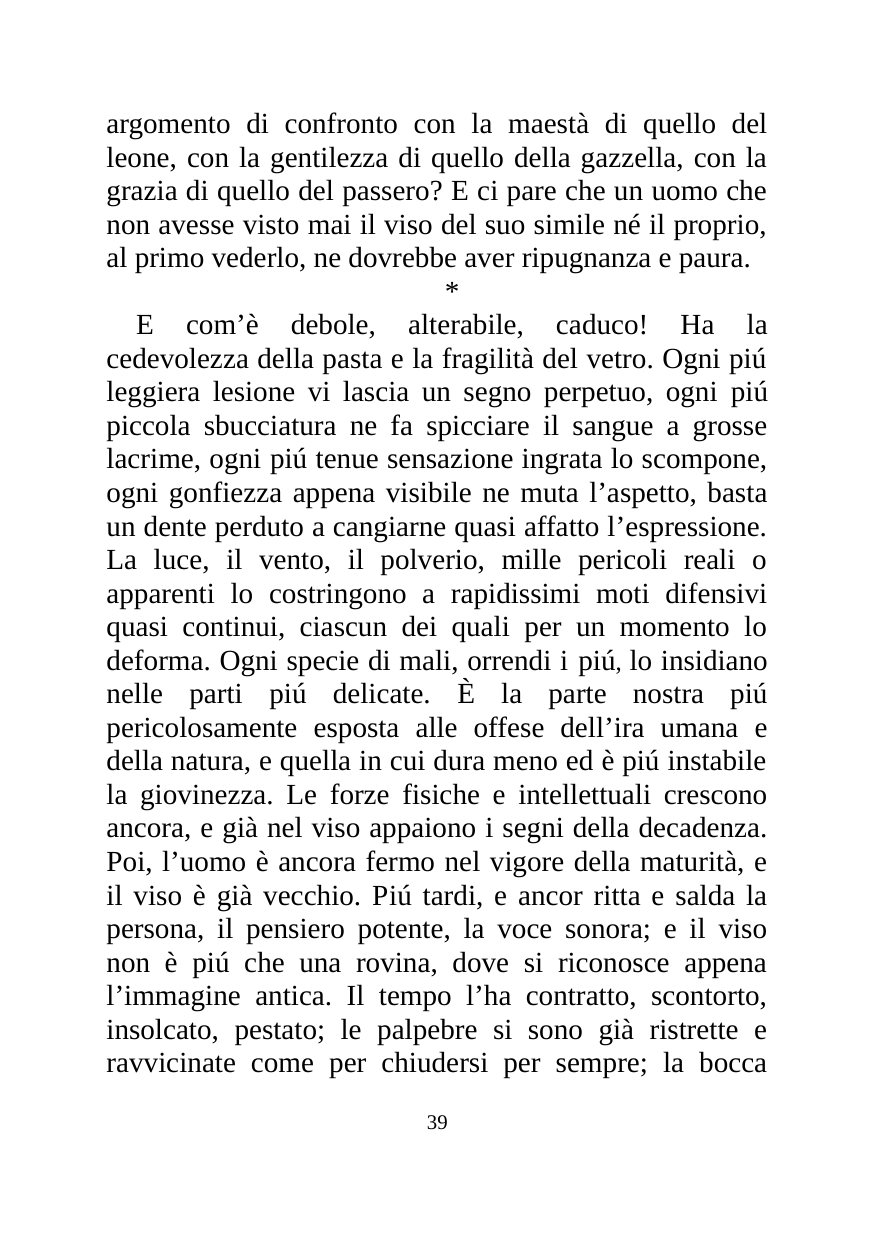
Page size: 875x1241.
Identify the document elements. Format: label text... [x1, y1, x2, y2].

text E com’è debole, alterabile, caduco! Ha la cedevolezza della pasta e la fragilità del vetro. Ogni piú leggiera lesione vi lascia un segno perpetuo, ogni piú piccola sbucciatura ne fa spicciare il sangue a grosse lacrime, ogni piú tenue sensazione ingrata lo scompone, ogni gonfiezza appena visibile ne muta l’aspetto, basta un dente perduto a cangiarne quasi affatto l’espressione. La luce, il vento, il polverio, mille pericoli reali o apparenti lo costringono a rapidissimi moti difensivi quasi continui, ciascun dei quali per un momento lo deforma. Ogni specie di mali, orrendi i piú, lo insidiano nelle parti piú delicate. È la parte nostra piú pericolosamente esposta alle offese dell’ira umana e della natura, e quella in cui dura meno ed è piú instabile la giovinezza. Le forze fisiche e intellettuali crescono ancora, e già nel viso appaiono i segni della decadenza. Poi, l’uomo è ancora fermo nel vigore della maturità, e il viso è già vecchio. Piú tardi, e ancor ritta e salda la persona, il pensiero potente, la voce sonora; e il viso non è piú che una rovina, dove si riconosce appena l’immagine antica. Il tempo l’ha contratto, scontorto, insolcato, pestato; le palpebre si sono già ristrette e ravvicinate come per chiudersi per sempre; la bocca [106, 307, 768, 1079]
text * [106, 274, 768, 307]
text argomento di confronto con la maestà di quello del leone, con la gentilezza di quello della gazzella, con la grazia di quello del passero? E ci pare che un uomo che non avesse visto mai il viso del suo simile né il proprio, al primo vederlo, ne dovrebbe aver ripugnanza e paura. [106, 106, 768, 274]
